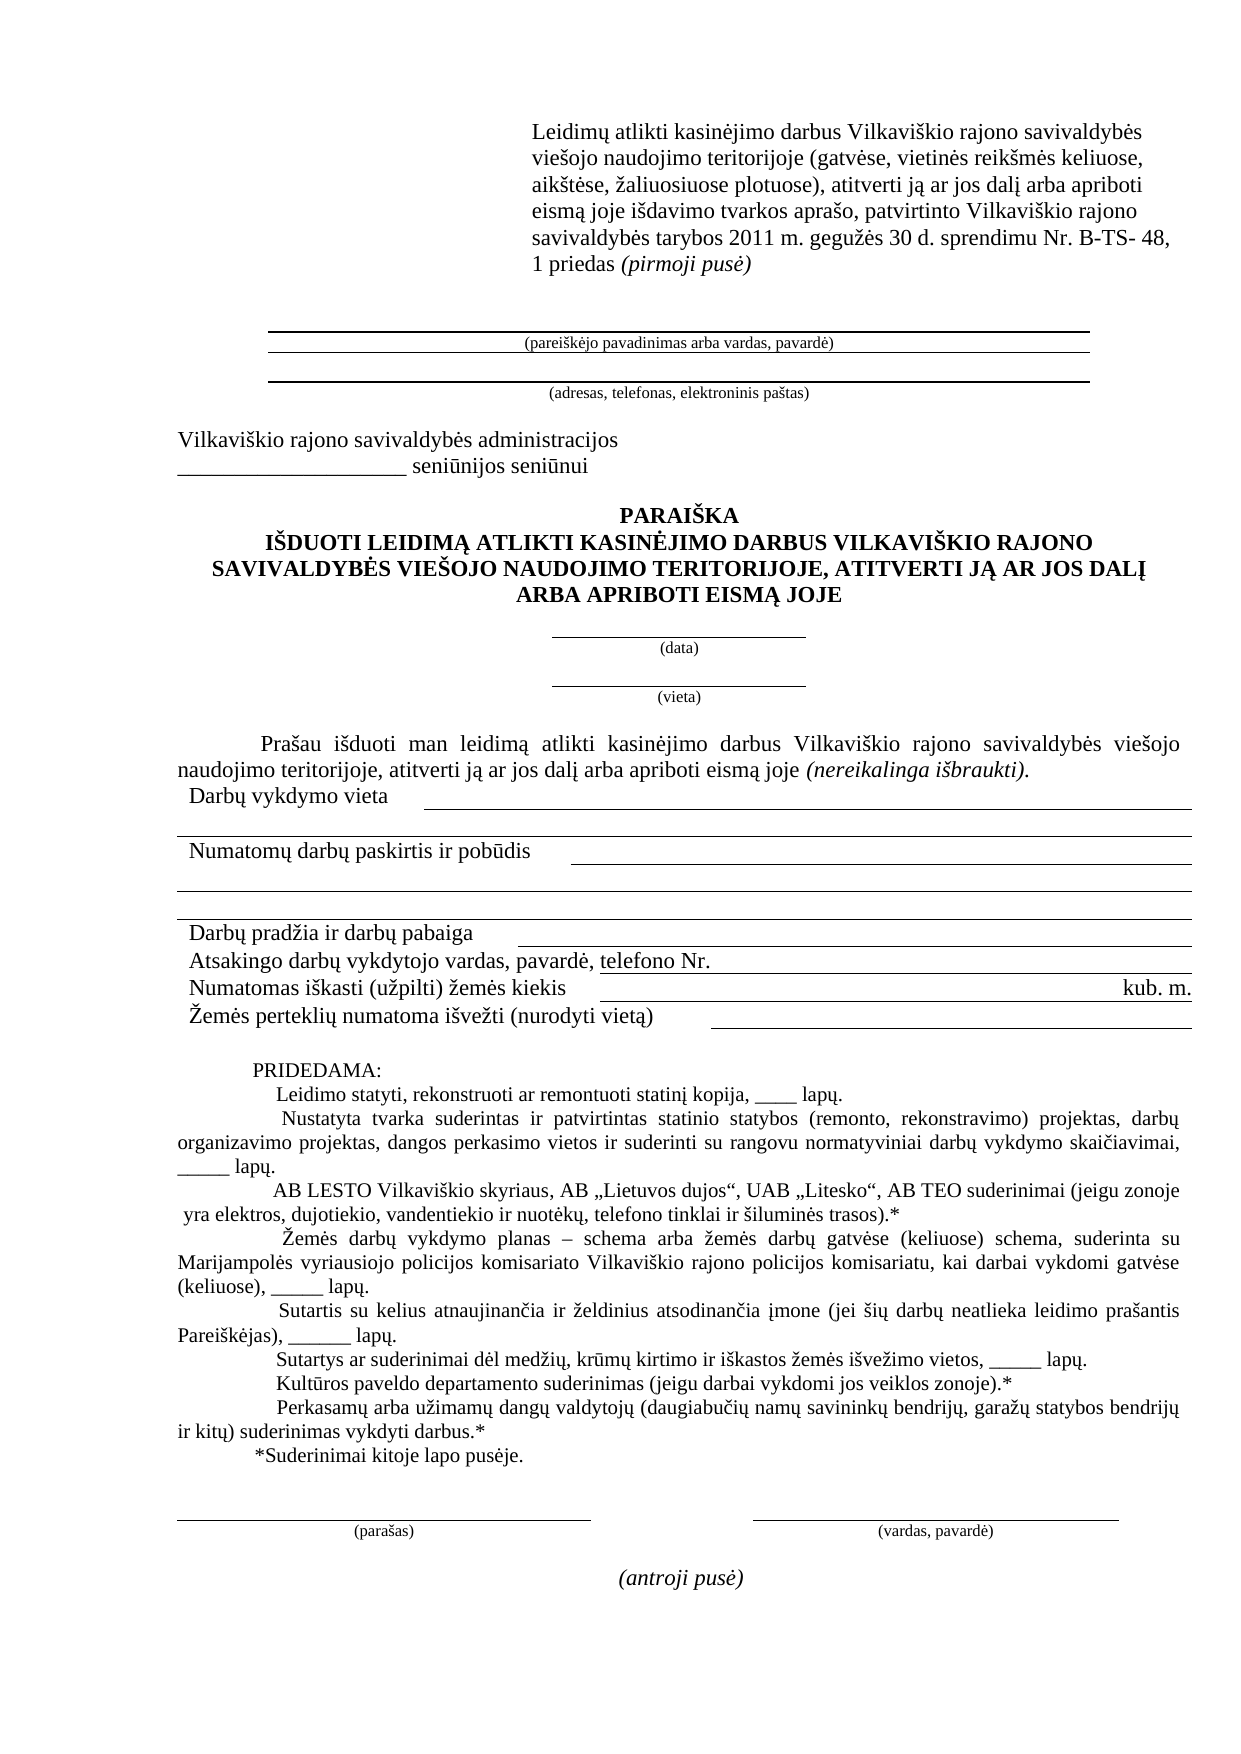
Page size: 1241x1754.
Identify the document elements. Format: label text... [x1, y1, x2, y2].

text aikštėse, žaliuosiuose plotuose), atitverti ją ar jos dalį arba apriboti [177, 171, 1181, 197]
table_header [268, 303, 1090, 331]
text ____________________ seniūnijos seniūnui [177, 452, 1181, 478]
table_cell [776, 947, 1192, 973]
table_header Darbų vykdymo vieta [177, 783, 424, 809]
table_cell [177, 892, 1192, 918]
text  Leidimo statyti, rekonstruoti ar remontuoti statinį kopija, ____ lapų. [177, 1082, 1181, 1106]
table_cell (pareiškėjo pavadinimas arba vardas, pavardė) [268, 333, 1090, 352]
table_cell kub. m. [600, 974, 1192, 1001]
table_cell (vieta) [552, 687, 806, 706]
table_cell [177, 864, 1192, 891]
text  Nustatyta tvarka suderintas ir patvirtintas statinio statybos (remonto, rekonstravimo) projektas, darbų organizavimo projektas, dangos perkasimo vietos ir suderinti su rangovu normatyviniai darbų vykdymo skaičiavimai, _____ lapų. [177, 1106, 1181, 1178]
text Prašau išduoti man leidimą atlikti kasinėjimo darbus Vilkaviškio rajono savivaldybės viešojo naudojimo teritorijoje, atitverti ją ar jos dalį arba apriboti eismą joje (nereikalinga išbraukti). [177, 730, 1181, 782]
text PRIDEDAMA: [177, 1058, 1181, 1082]
table_header [552, 608, 806, 637]
text  Žemės darbų vykdymo planas – schema arba žemės darbų gatvėse (keliuose) schema, suderinta su Marijampolės vyriausiojo policijos komisariato Vilkaviškio rajono policijos komisariatu, kai darbai vykdomi gatvėse (keliuose), _____ lapų. [177, 1226, 1181, 1298]
text viešojo naudojimo teritorijoje (gatvėse, vietinės reikšmės keliuose, [177, 144, 1181, 171]
text (antroji pusė) [177, 1564, 1181, 1590]
table_cell [177, 809, 1192, 836]
table_cell Žemės perteklių numatoma išvežti (nurodyti vietą) [177, 1001, 711, 1028]
table_cell Atsakingo darbų vykdytojo vardas, pavardė, telefono Nr. [177, 946, 776, 973]
table_header [177, 1491, 591, 1520]
text  AB LESTO Vilkaviškio skyriaus, AB „Lietuvos dujos“, UAB „Litesko“, AB TEO suderinimai (jeigu zonoje yra elektros, dujotiekio, vandentiekio ir nuotėkų, telefono tinklai ir šiluminės trasos).* [183, 1178, 1181, 1226]
text  Kultūros paveldo departamento suderinimas (jeigu darbai vykdomi jos veiklos zonoje).* [177, 1371, 1181, 1395]
table_cell [268, 353, 1090, 381]
text Leidimų atlikti kasinėjimo darbus Vilkaviškio rajono savivaldybės [177, 118, 1181, 144]
text Vilkaviškio rajono savivaldybės administracijos [177, 426, 1181, 452]
table_cell [711, 1002, 1192, 1028]
table_cell (adresas, telefonas, elektroninis paštas) [268, 383, 1090, 402]
text  Sutartys ar suderinimai dėl medžių, krūmų kirtimo ir iškastos žemės išvežimo vietos, _____ lapų. [177, 1347, 1181, 1371]
text eismą joje išdavimo tvarkos aprašo, patvirtinto Vilkaviškio rajono [177, 197, 1181, 223]
table_cell Numatomų darbų paskirtis ir pobūdis [177, 837, 571, 864]
text  Perkasamų arba užimamų dangų valdytojų (daugiabučių namų savininkų bendrijų, garažų statybos bendrijų ir kitų) suderinimas vykdyti darbus.* [177, 1395, 1181, 1443]
table_header [591, 1491, 753, 1520]
table_header [753, 1491, 1118, 1520]
text IŠDUOTI LEIDIMĄ ATLIKTI KASINĖJIMO DARBUS VILKAVIŠKIO RAJONO SAVIVALDYBĖS VIEŠOJO NAUDOJIMO TERITORIJOJE, ATITVERTI JĄ AR JOS DALĮ ARBA APRIBOTI EISMĄ JOJE [177, 529, 1181, 608]
table_cell [518, 920, 1192, 946]
text 1 priedas (pirmoji pusė) [177, 250, 1181, 276]
text *Suderinimai kitoje lapo pusėje. [177, 1443, 1181, 1467]
table_header [424, 783, 1192, 809]
text savivaldybės tarybos 2011 m. gegužės 30 d. sprendimu Nr. B-TS- 48, [177, 223, 1181, 250]
table_cell Numatomas iškasti (užpilti) žemės kiekis [177, 973, 600, 1001]
table_cell (vardas, pavardė) [753, 1521, 1118, 1540]
table_cell [552, 657, 806, 686]
table_cell (data) [552, 638, 806, 657]
table_cell [571, 837, 1192, 864]
text PARAIŠKA [177, 502, 1181, 529]
table_cell Darbų pradžia ir darbų pabaiga [177, 920, 518, 946]
text  Sutartis su kelius atnaujinančia ir želdinius atsodinančia įmone (jei šių darbų neatlieka leidimo prašantis Pareiškėjas), ______ lapų. [177, 1298, 1181, 1347]
table_cell (parašas) [177, 1521, 591, 1540]
table_cell [591, 1520, 753, 1540]
